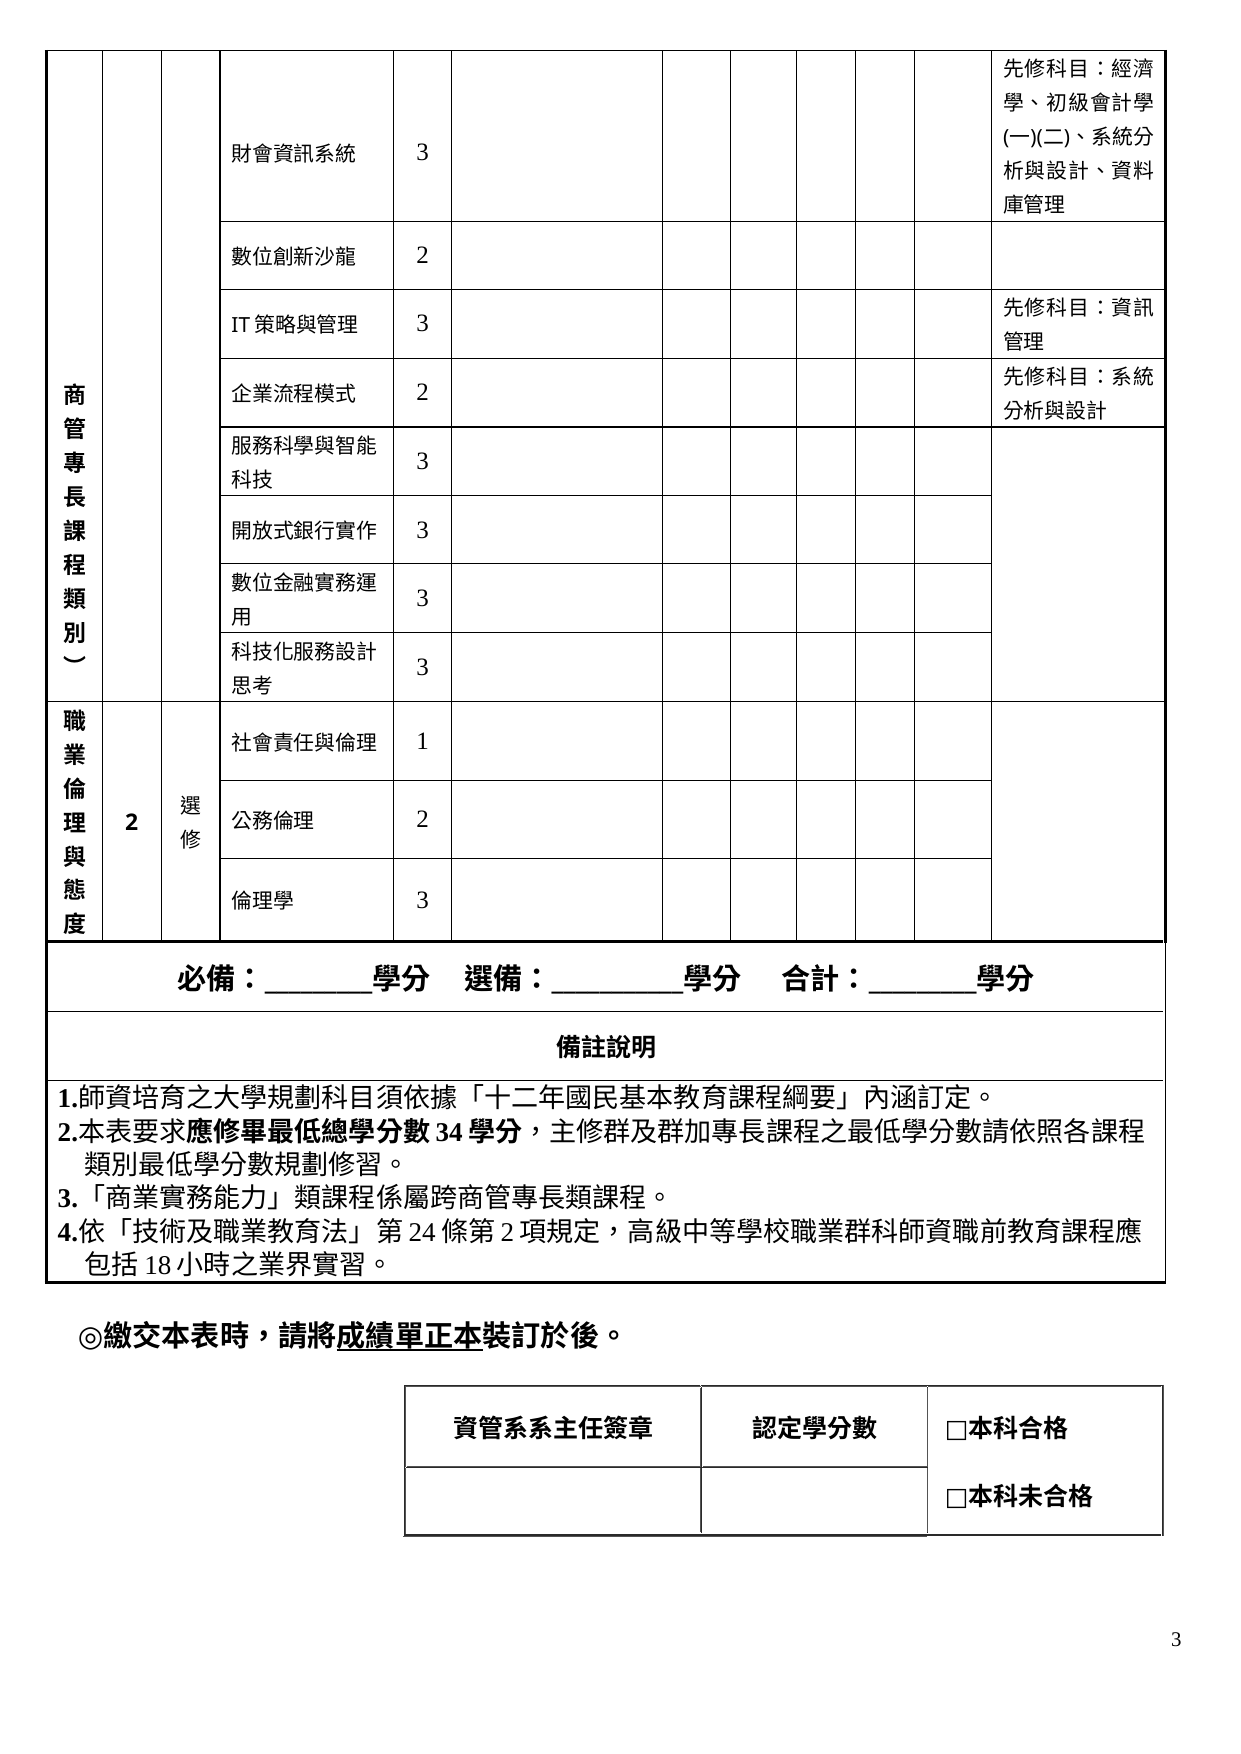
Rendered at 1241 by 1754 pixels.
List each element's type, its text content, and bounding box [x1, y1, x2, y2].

table_cell [915, 290, 991, 357]
table_cell [452, 496, 662, 563]
table_cell [797, 290, 855, 357]
table_cell 備註說明 [48, 1011, 1165, 1080]
table_cell [452, 290, 662, 357]
table_cell [856, 496, 914, 563]
table_cell [915, 51, 991, 221]
table_cell 2 [103, 702, 161, 940]
table_cell 3 [394, 428, 451, 495]
table_cell [797, 51, 855, 221]
table_cell [992, 702, 1164, 940]
table_cell [992, 222, 1164, 288]
table_cell 2 [394, 222, 451, 288]
table_cell [731, 781, 796, 858]
table_cell [663, 359, 730, 426]
table_cell 2 [394, 359, 451, 426]
table_cell [663, 222, 730, 288]
table_header 資管系系主任簽章 [406, 1387, 701, 1466]
table_cell 科技化服務設計思考 [221, 633, 393, 701]
table_cell [856, 290, 914, 357]
table_cell [452, 51, 662, 221]
table_cell [797, 222, 855, 288]
table_cell [856, 702, 914, 780]
table_cell 1.師資培育之大學規劃科目須依據「十二年國民基本教育課程綱要」內涵訂定。 2.本表要求應修畢最低總學分數34學分，主修群及群加專長課程之最低學分數請依照各課程 類別最低學分數規劃修習。 3.「商業實務能力」類課程係屬跨商管專長類課程。 4.依「技術及職業教育法」第24條第2項規定，高級中等學校職業群科師資職前教育課程應 包括18小時之業界實習。 [48, 1080, 1165, 1281]
table_cell 3 [394, 496, 451, 563]
table_cell 3 [394, 51, 451, 221]
table_cell [162, 51, 219, 701]
table_cell 先修科目：系統分析與設計 [992, 359, 1164, 426]
table_cell [731, 359, 796, 426]
table_cell [915, 428, 991, 495]
table_cell [406, 1469, 701, 1534]
table_cell [731, 633, 796, 701]
table_cell 服務科學與智能科技 [221, 428, 393, 495]
table_cell 開放式銀行實作 [221, 496, 393, 563]
table_cell [452, 859, 662, 940]
table_cell [663, 564, 730, 632]
table_cell 3 [394, 290, 451, 357]
table_cell [856, 859, 914, 940]
table_cell [663, 859, 730, 940]
table_cell 3 [394, 859, 451, 940]
table_cell 企業流程模式 [221, 359, 393, 426]
table_cell [452, 633, 662, 701]
table_cell 3 [394, 564, 451, 632]
table_cell [731, 564, 796, 632]
table_cell [856, 51, 914, 221]
table_cell [915, 359, 991, 426]
table_cell [797, 359, 855, 426]
table_cell [452, 781, 662, 858]
table_cell [452, 564, 662, 632]
table_cell [731, 702, 796, 780]
table_cell [797, 564, 855, 632]
table_cell [992, 428, 1164, 701]
table_cell [731, 222, 796, 288]
table_cell 選修 [162, 702, 219, 940]
table_cell [915, 496, 991, 563]
table_cell 社會責任與倫理 [221, 702, 393, 780]
table_cell [452, 428, 662, 495]
table_cell [856, 781, 914, 858]
table_cell [915, 702, 991, 780]
table_cell [797, 633, 855, 701]
table_cell [797, 859, 855, 940]
table_cell [701, 1469, 928, 1534]
table_cell 先修科目：經濟學、初級會計學(一)(二)、系統分析與設計、資料庫管理 [992, 51, 1164, 221]
table_cell [856, 428, 914, 495]
table_cell [915, 859, 991, 940]
table_header 認定學分數 [702, 1386, 928, 1466]
table_cell IT策略與管理 [221, 290, 393, 357]
table_cell [663, 702, 730, 780]
table_cell 3 [394, 633, 451, 701]
table_cell 先修科目：資訊管理 [992, 290, 1164, 357]
table_cell [663, 496, 730, 563]
table_cell [731, 51, 796, 221]
table_cell [915, 781, 991, 858]
table_cell 數位創新沙龍 [221, 222, 393, 288]
table_cell [663, 290, 730, 357]
table_cell [663, 781, 730, 858]
table_cell [797, 702, 855, 780]
table_cell [797, 428, 855, 495]
table_cell 1 [394, 702, 451, 780]
table_cell [797, 496, 855, 563]
table_cell [797, 781, 855, 858]
table_cell [856, 359, 914, 426]
table_cell [103, 51, 161, 701]
table_cell 財會資訊系統 [221, 51, 393, 221]
table_cell 職業倫理與態度 [48, 702, 102, 940]
text ◎繳交本表時，請將成績單正本裝訂於後。 [59, 1300, 1181, 1368]
table_cell [856, 222, 914, 288]
table_cell 商管專長課程類別 ︶ [48, 51, 102, 701]
table_cell [915, 222, 991, 288]
table_cell [663, 428, 730, 495]
table_cell 倫理學 [221, 859, 393, 940]
table_cell [856, 564, 914, 632]
table_cell [731, 290, 796, 357]
table_cell [915, 633, 991, 701]
table_cell 數位金融實務運用 [221, 564, 393, 632]
table_cell [731, 496, 796, 563]
table_cell [915, 564, 991, 632]
table_cell [663, 633, 730, 701]
table_header □本科合格 □本科未合格 [928, 1387, 1161, 1534]
table_cell [452, 702, 662, 780]
table_cell 公務倫理 [221, 781, 393, 858]
table_cell 必備：_________學分 選備：___________學分 合計：_________學分 [48, 940, 1165, 1011]
table_cell [452, 222, 662, 288]
table_cell [663, 51, 730, 221]
table_cell [856, 633, 914, 701]
table_cell [731, 428, 796, 495]
table_cell [731, 859, 796, 940]
table_cell [452, 359, 662, 426]
table_cell 2 [394, 781, 451, 858]
